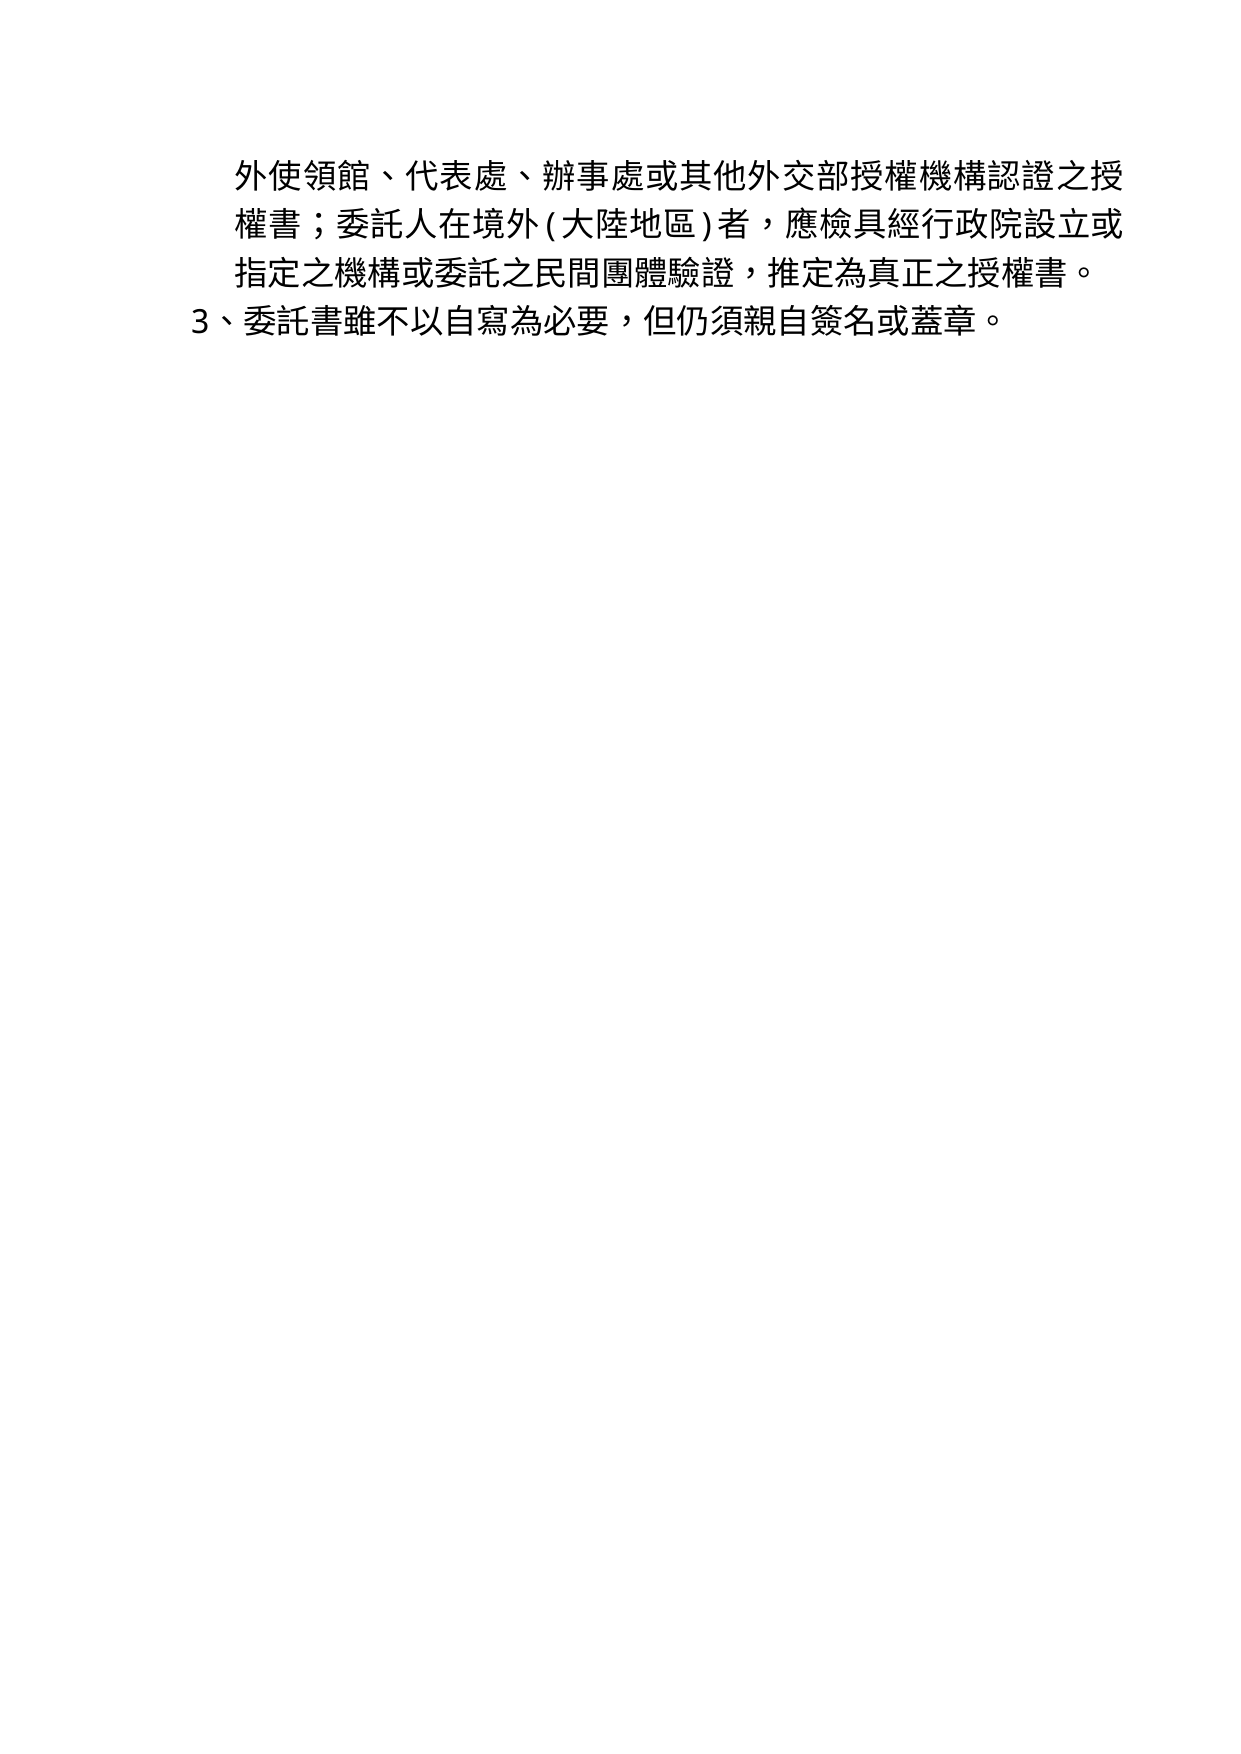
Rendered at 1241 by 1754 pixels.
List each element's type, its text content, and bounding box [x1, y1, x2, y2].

text 3、委託書雖不以自寫為必要，但仍須親自簽名或蓋章。 [190, 295, 1125, 343]
text 外使領館、代表處、辦事處或其他外交部授權機構認證之授權書；委託人在境外(大陸地區)者，應檢具經行政院設立或指定之機構或委託之民間團體驗證，推定為真正之授權書。 [190, 150, 1125, 295]
